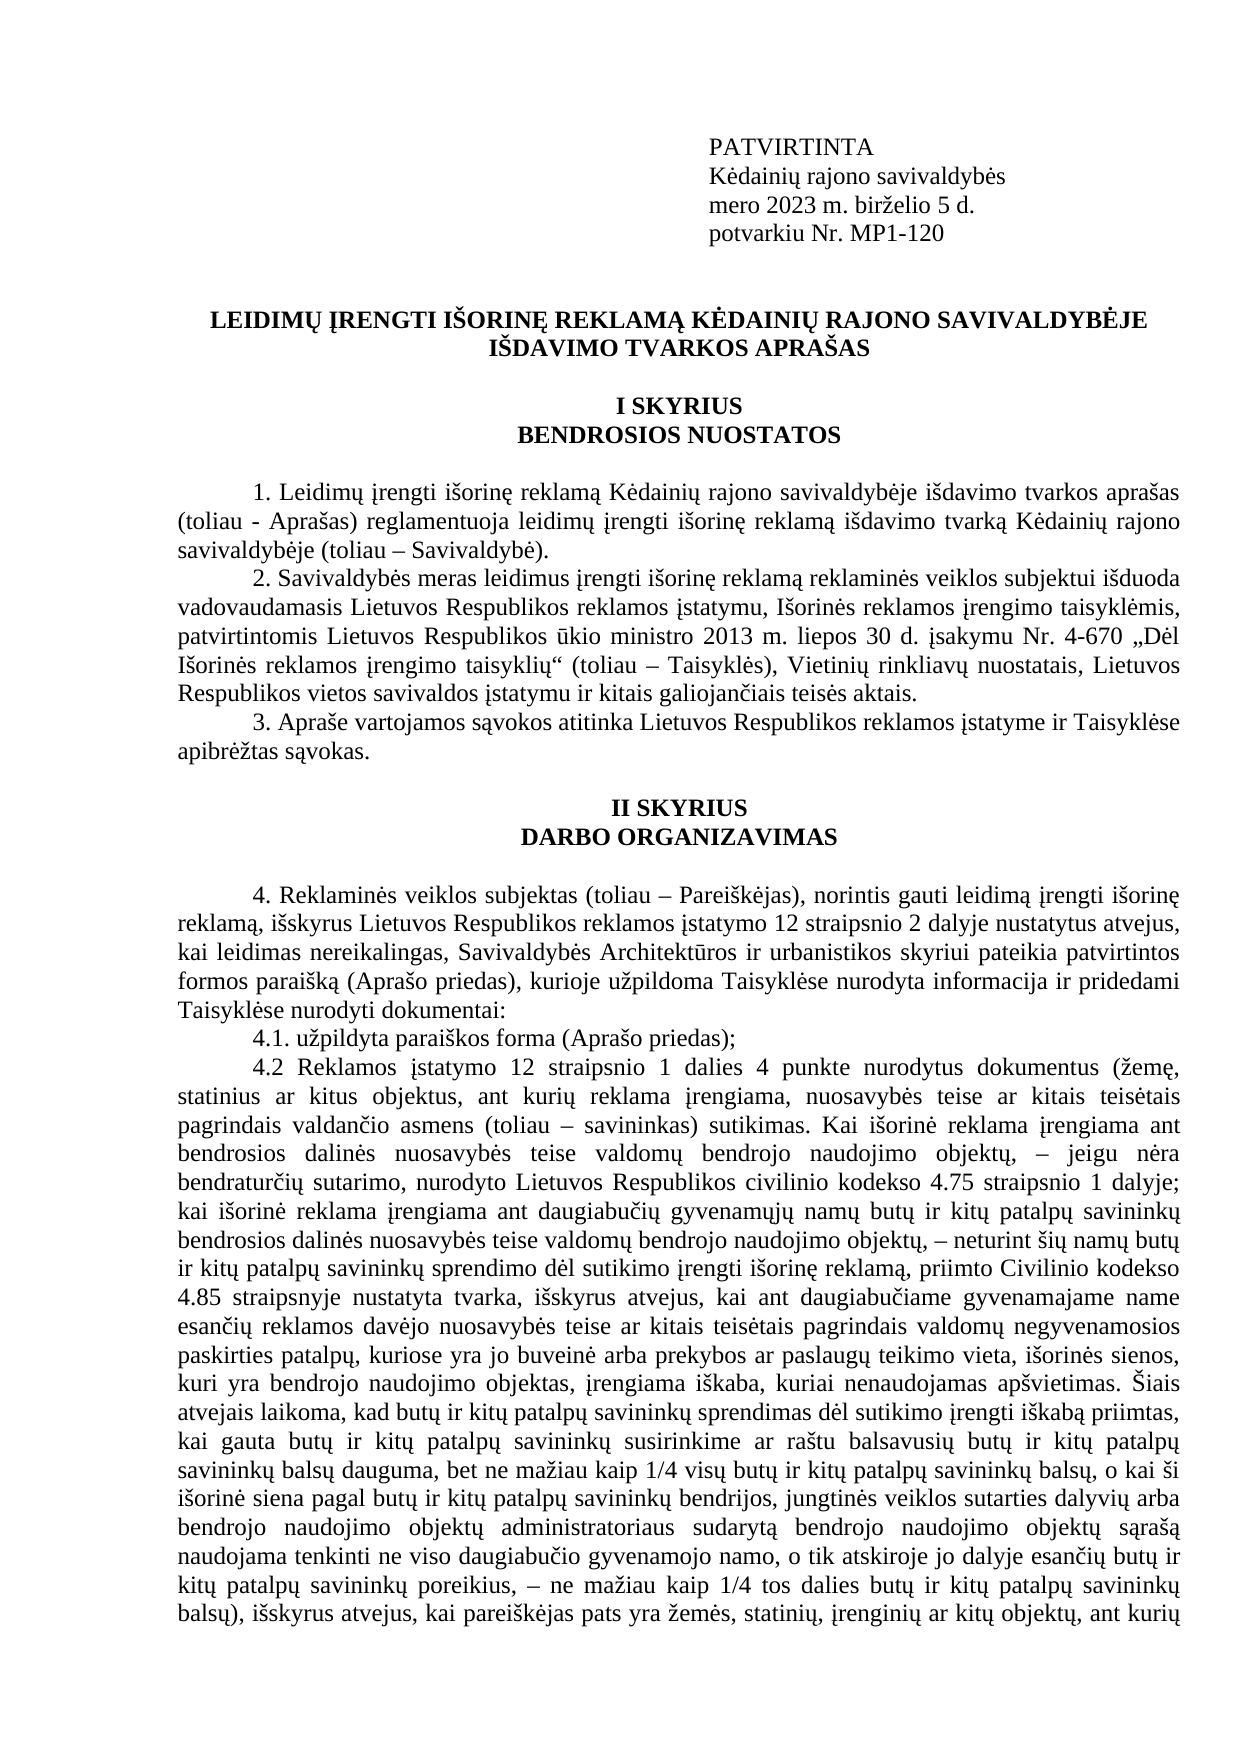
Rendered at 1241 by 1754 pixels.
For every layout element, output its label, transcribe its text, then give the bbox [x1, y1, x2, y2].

text I SKYRIUS [177, 391, 1181, 420]
text mero 2023 m. birželio 5 d. [177, 190, 1181, 218]
text 4. Reklaminės veiklos subjektas (toliau – Pareiškėjas), norintis gauti leidimą įrengti išorinę reklamą, išskyrus Lietuvos Respublikos reklamos įstatymo 12 straipsnio 2 dalyje nustatytus atvejus, kai leidimas nereikalingas, Savivaldybės Architektūros ir urbanistikos skyriui pateikia patvirtintos formos paraišką (Aprašo priedas), kurioje užpildoma Taisyklėse nurodyta informacija ir pridedami Taisyklėse nurodyti dokumentai: [177, 880, 1181, 1023]
text BENDROSIOS NUOSTATOS [177, 420, 1181, 448]
text Kėdainių rajono savivaldybės [177, 161, 1181, 190]
text 3. Apraše vartojamos sąvokos atitinka Lietuvos Respublikos reklamos įstatyme ir Taisyklėse apibrėžtas sąvokas. [177, 707, 1181, 765]
text 1. Leidimų įrengti išorinę reklamą Kėdainių rajono savivaldybėje išdavimo tvarkos aprašas (toliau - Aprašas) reglamentuoja leidimų įrengti išorinę reklamą išdavimo tvarką Kėdainių rajono savivaldybėje (toliau – Savivaldybė). [177, 477, 1181, 563]
text DARBO ORGANIZAVIMAS [177, 822, 1181, 851]
text 4.2 Reklamos įstatymo 12 straipsnio 1 dalies 4 punkte nurodytus dokumentus (žemę, statinius ar kitus objektus, ant kurių reklama įrengiama, nuosavybės teise ar kitais teisėtais pagrindais valdančio asmens (toliau – savininkas) sutikimas. Kai išorinė reklama įrengiama ant bendrosios dalinės nuosavybės teise valdomų bendrojo naudojimo objektų, – jeigu nėra bendraturčių sutarimo, nurodyto Lietuvos Respublikos civilinio kodekso 4.75 straipsnio 1 dalyje; kai išorinė reklama įrengiama ant daugiabučių gyvenamųjų namų butų ir kitų patalpų savininkų bendrosios dalinės nuosavybės teise valdomų bendrojo naudojimo objektų, – neturint šių namų butų ir kitų patalpų savininkų sprendimo dėl sutikimo įrengti išorinę reklamą, priimto Civilinio kodekso 4.85 straipsnyje nustatyta tvarka, išskyrus atvejus, kai ant daugiabučiame gyvenamajame name esančių reklamos davėjo nuosavybės teise ar kitais teisėtais pagrindais valdomų negyvenamosios paskirties patalpų, kuriose yra jo buveinė arba prekybos ar paslaugų teikimo vieta, išorinės sienos, kuri yra bendrojo naudojimo objektas, įrengiama iškaba, kuriai nenaudojamas apšvietimas. Šiais atvejais laikoma, kad butų ir kitų patalpų savininkų sprendimas dėl sutikimo įrengti iškabą priimtas, kai gauta butų ir kitų patalpų savininkų susirinkime ar raštu balsavusių butų ir kitų patalpų savininkų balsų dauguma, bet ne mažiau kaip 1/4 visų butų ir kitų patalpų savininkų balsų, o kai ši išorinė siena pagal butų ir kitų patalpų savininkų bendrijos, jungtinės veiklos sutarties dalyvių arba bendrojo naudojimo objektų administratoriaus sudarytą bendrojo naudojimo objektų sąrašą naudojama tenkinti ne viso daugiabučio gyvenamojo namo, o tik atskiroje jo dalyje esančių butų ir kitų patalpų savininkų poreikius, – ne mažiau kaip 1/4 tos dalies butų ir kitų patalpų savininkų balsų), išskyrus atvejus, kai pareiškėjas pats yra žemės, statinių, įrenginių ar kitų objektų, ant kurių [177, 1052, 1181, 1627]
text II SKYRIUS [177, 793, 1181, 822]
text LEIDIMŲ ĮRENGTI IŠORINĘ REKLAMĄ KĖDAINIŲ RAJONO SAVIVALDYBĖJE IŠDAVIMO TVARKOS APRAŠAS [177, 305, 1181, 362]
text 2. Savivaldybės meras leidimus įrengti išorinę reklamą reklaminės veiklos subjektui išduoda vadovaudamasis Lietuvos Respublikos reklamos įstatymu, Išorinės reklamos įrengimo taisyklėmis, patvirtintomis Lietuvos Respublikos ūkio ministro 2013 m. liepos 30 d. įsakymu Nr. 4-670 „Dėl Išorinės reklamos įrengimo taisyklių“ (toliau – Taisyklės), Vietinių rinkliavų nuostatais, Lietuvos Respublikos vietos savivaldos įstatymu ir kitais galiojančiais teisės aktais. [177, 563, 1181, 707]
text PATVIRTINTA [177, 132, 1181, 161]
text 4.1. užpildyta paraiškos forma (Aprašo priedas); [177, 1023, 1181, 1052]
text potvarkiu Nr. MP1-120 [177, 218, 1181, 247]
